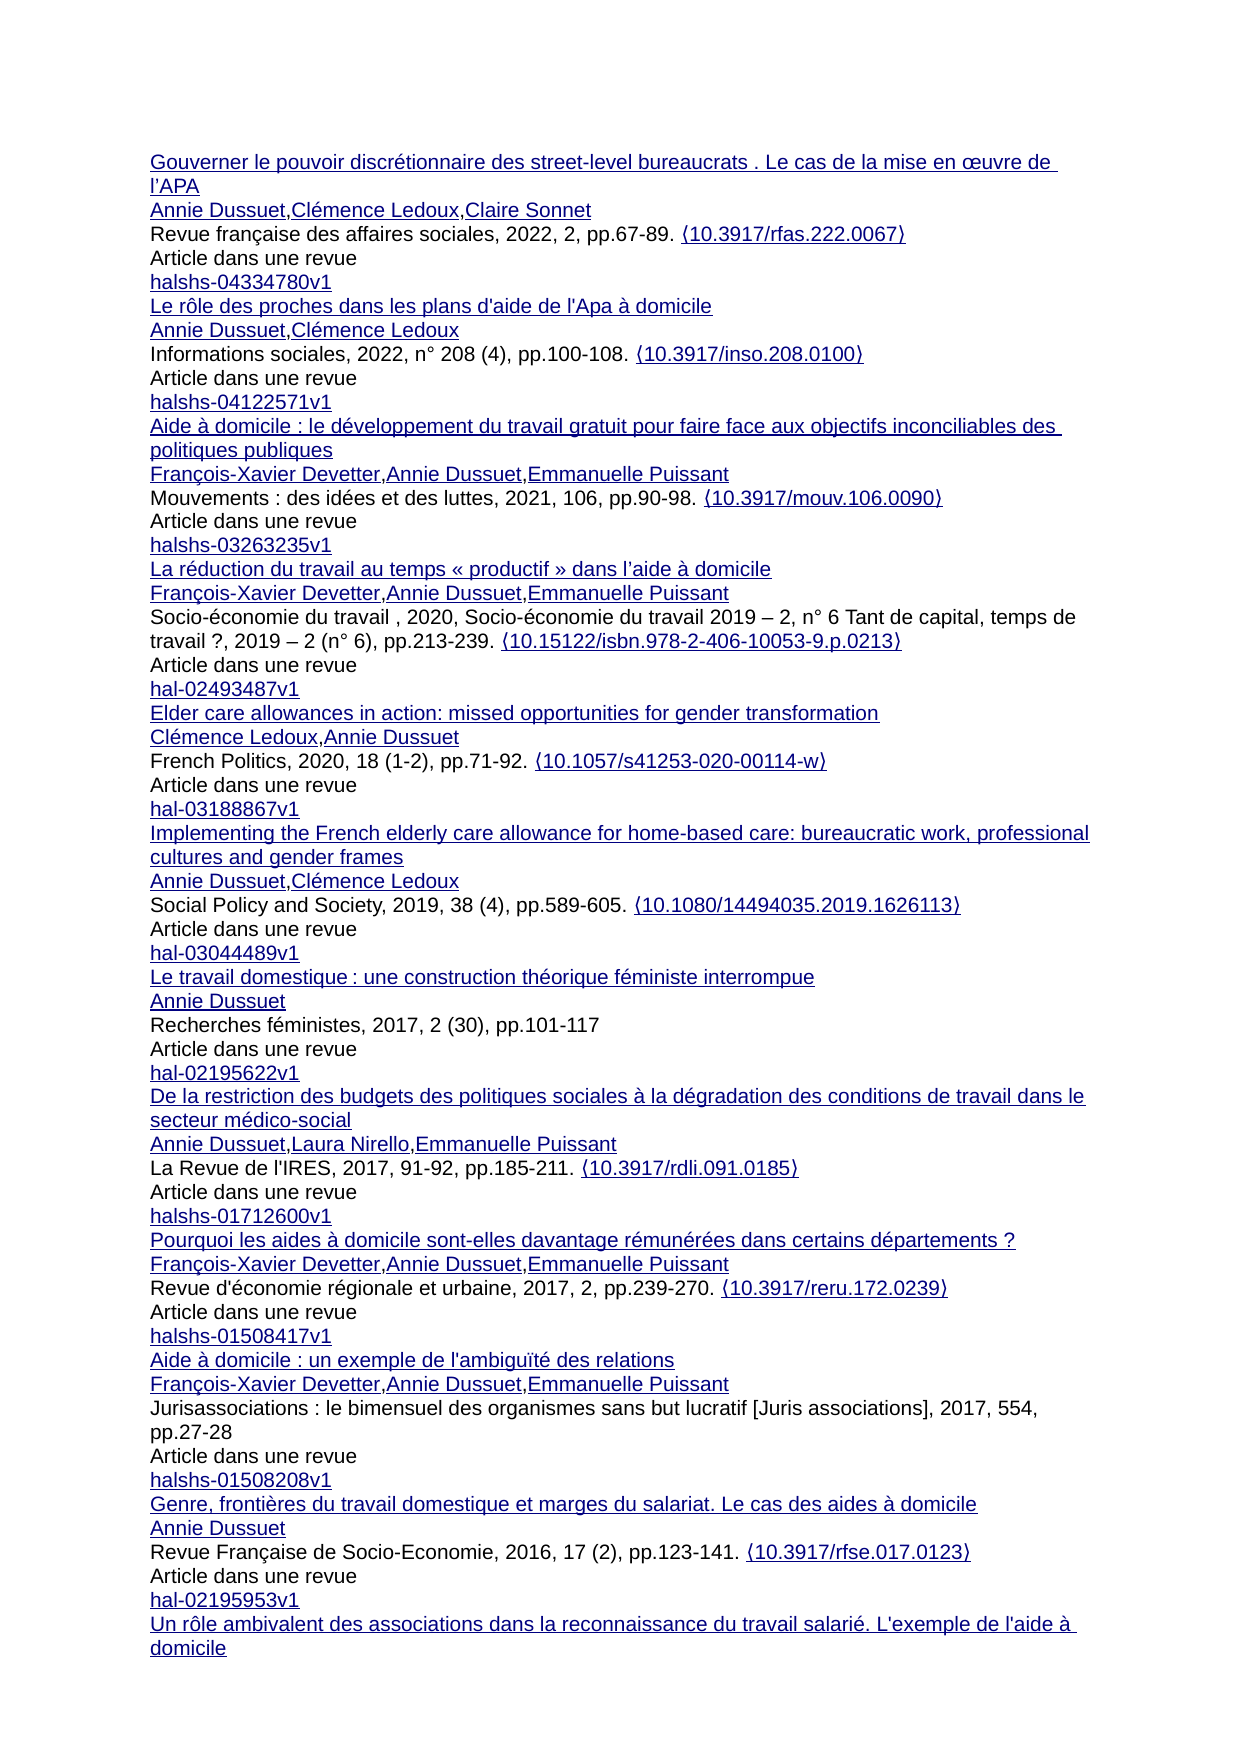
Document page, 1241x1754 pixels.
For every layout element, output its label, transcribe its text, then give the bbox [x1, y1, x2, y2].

table_cell Aide à domicile : un exemple de l'ambiguïté des relations François-Xavier Devetter,Annie Dussuet,Emmanuelle Puissant Jurisassociations : le bimensuel des organismes sans but lucratif [Juris associations], 2017, 554, pp.27-28 Article dans une revue halshs-01508208v1 [150, 1348, 1090, 1492]
table_cell Aide à domicile : le développement du travail gratuit pour faire face aux objectifs inconciliables des politiques publiques François-Xavier Devetter,Annie Dussuet,Emmanuelle Puissant Mouvements : des idées et des luttes, 2021, 106, pp.90-98. ⟨10.3917/mouv.106.0090⟩ Article dans une revue halshs-03263235v1 [150, 414, 1090, 557]
table_cell Genre, frontières du travail domestique et marges du salariat. Le cas des aides à domicile Annie Dussuet Revue Française de Socio-Economie, 2016, 17 (2), pp.123-141. ⟨10.3917/rfse.017.0123⟩ Article dans une revue hal-02195953v1 [150, 1492, 1090, 1611]
table_cell Le rôle des proches dans les plans d'aide de l'Apa à domicile Annie Dussuet,Clémence Ledoux Informations sociales, 2022, n° 208 (4), pp.100-108. ⟨10.3917/inso.208.0100⟩ Article dans une revue halshs-04122571v1 [150, 294, 1090, 413]
table_cell La réduction du travail au temps « productif » dans l’aide à domicile François-Xavier Devetter,Annie Dussuet,Emmanuelle Puissant Socio-économie du travail , 2020, Socio-économie du travail 2019 – 2, n° 6 Tant de capital, temps de travail ?, 2019 – 2 (n° 6), pp.213-239. ⟨10.15122/isbn.978-2-406-10053-9.p.0213⟩ Article dans une revue hal-02493487v1 [150, 557, 1090, 701]
table_cell Elder care allowances in action: missed opportunities for gender transformation Clémence Ledoux,Annie Dussuet French Politics, 2020, 18 (1-2), pp.71-92. ⟨10.1057/s41253-020-00114-w⟩ Article dans une revue hal-03188867v1 [150, 701, 1090, 821]
table_cell De la restriction des budgets des politiques sociales à la dégradation des conditions de travail dans le secteur médico-social Annie Dussuet,Laura Nirello,Emmanuelle Puissant La Revue de l'IRES, 2017, 91-92, pp.185-211. ⟨10.3917/rdli.091.0185⟩ Article dans une revue halshs-01712600v1 [150, 1084, 1090, 1228]
table_cell Gouverner le pouvoir discrétionnaire des street-level bureaucrats . Le cas de la mise en œuvre de l’APA Annie Dussuet,Clémence Ledoux,Claire Sonnet Revue française des affaires sociales, 2022, 2, pp.67-89. ⟨10.3917/rfas.222.0067⟩ Article dans une revue halshs-04334780v1 [150, 150, 1090, 294]
table_cell cultures and gender frames Annie Dussuet,Clémence Ledoux Social Policy and Society, 2019, 38 (4), pp.589-605. ⟨10.1080/14494035.2019.1626113⟩ Article dans une revue hal-03044489v1 [150, 843, 1090, 964]
table_cell Un rôle ambivalent des associations dans la reconnaissance du travail salarié. L'exemple de l'aide à domicile [150, 1611, 1090, 1659]
table_cell Implementing the French elderly care allowance for home-based care: bureaucratic work, professional [150, 821, 1090, 842]
table_cell Pourquoi les aides à domicile sont-elles davantage rémunérées dans certains départements ? François-Xavier Devetter,Annie Dussuet,Emmanuelle Puissant Revue d'économie régionale et urbaine, 2017, 2, pp.239-270. ⟨10.3917/reru.172.0239⟩ Article dans une revue halshs-01508417v1 [150, 1228, 1090, 1348]
table_cell Le travail domestique : une construction théorique féministe interrompue Annie Dussuet Recherches féministes, 2017, 2 (30), pp.101-117 Article dans une revue hal-02195622v1 [150, 965, 1090, 1084]
